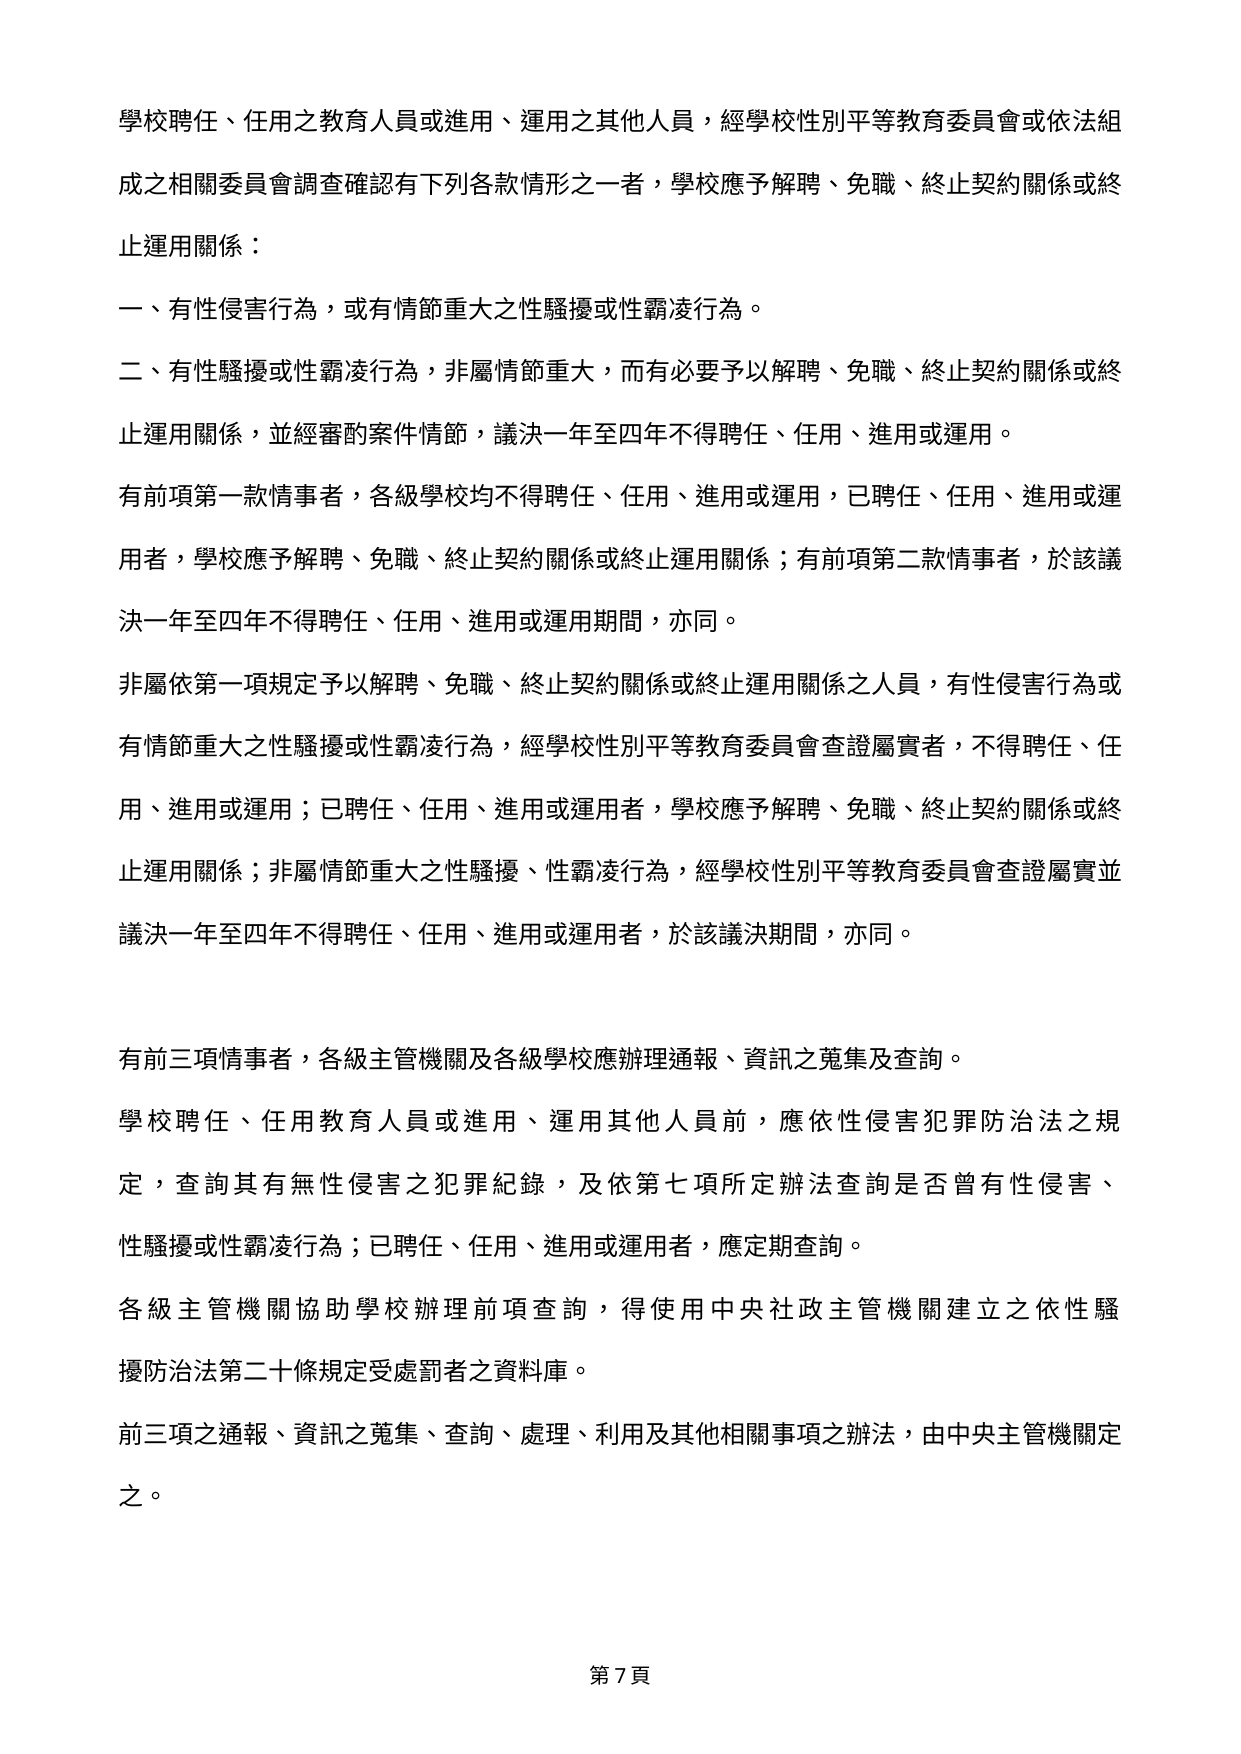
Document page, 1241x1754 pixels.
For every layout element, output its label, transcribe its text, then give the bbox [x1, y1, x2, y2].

text 有前三項情事者，各級主管機關及各級學校應辦理通報、資訊之蒐集及查詢。 [118, 1016, 1122, 1078]
text 學校聘任、任用教育人員或進用、運用其他人員前，應依性侵害犯罪防治法之規 定，查詢其有無性侵害之犯罪紀錄，及依第七項所定辦法查詢是否曾有性侵害、 性騷擾或性霸凌行為；已聘任、任用、進用或運用者，應定期查詢。 [118, 1078, 1122, 1266]
text 非屬依第一項規定予以解聘、免職、終止契約關係或終止運用關係之人員，有性侵害行為或有情節重大之性騷擾或性霸凌行為，經學校性別平等教育委員會查證屬實者，不得聘任、任用、進用或運用；已聘任、任用、進用或運用者，學校應予解聘、免職、終止契約關係或終止運用關係；非屬情節重大之性騷擾、性霸凌行為，經學校性別平等教育委員會查證屬實並議決一年至四年不得聘任、任用、進用或運用者，於該議決期間，亦同。 [118, 641, 1122, 953]
text 二、有性騷擾或性霸凌行為，非屬情節重大，而有必要予以解聘、免職、終止契約關係或終止運用關係，並經審酌案件情節，議決一年至四年不得聘任、任用、進用或運用。 [118, 328, 1122, 453]
text 學校聘任、任用之教育人員或進用、運用之其他人員，經學校性別平等教育委員會或依法組成之相關委員會調查確認有下列各款情形之一者，學校應予解聘、免職、終止契約關係或終止運用關係： [118, 78, 1122, 266]
text 有前項第一款情事者，各級學校均不得聘任、任用、進用或運用，已聘任、任用、進用或運用者，學校應予解聘、免職、終止契約關係或終止運用關係；有前項第二款情事者，於該議決一年至四年不得聘任、任用、進用或運用期間，亦同。 [118, 453, 1122, 641]
text 前三項之通報、資訊之蒐集、查詢、處理、利用及其他相關事項之辦法，由中央主管機關定之。 [118, 1391, 1122, 1516]
text 各級主管機關協助學校辦理前項查詢，得使用中央社政主管機關建立之依性騷 擾防治法第二十條規定受處罰者之資料庫。 [118, 1266, 1122, 1391]
text 一、有性侵害行為，或有情節重大之性騷擾或性霸凌行為。 [118, 266, 1122, 328]
